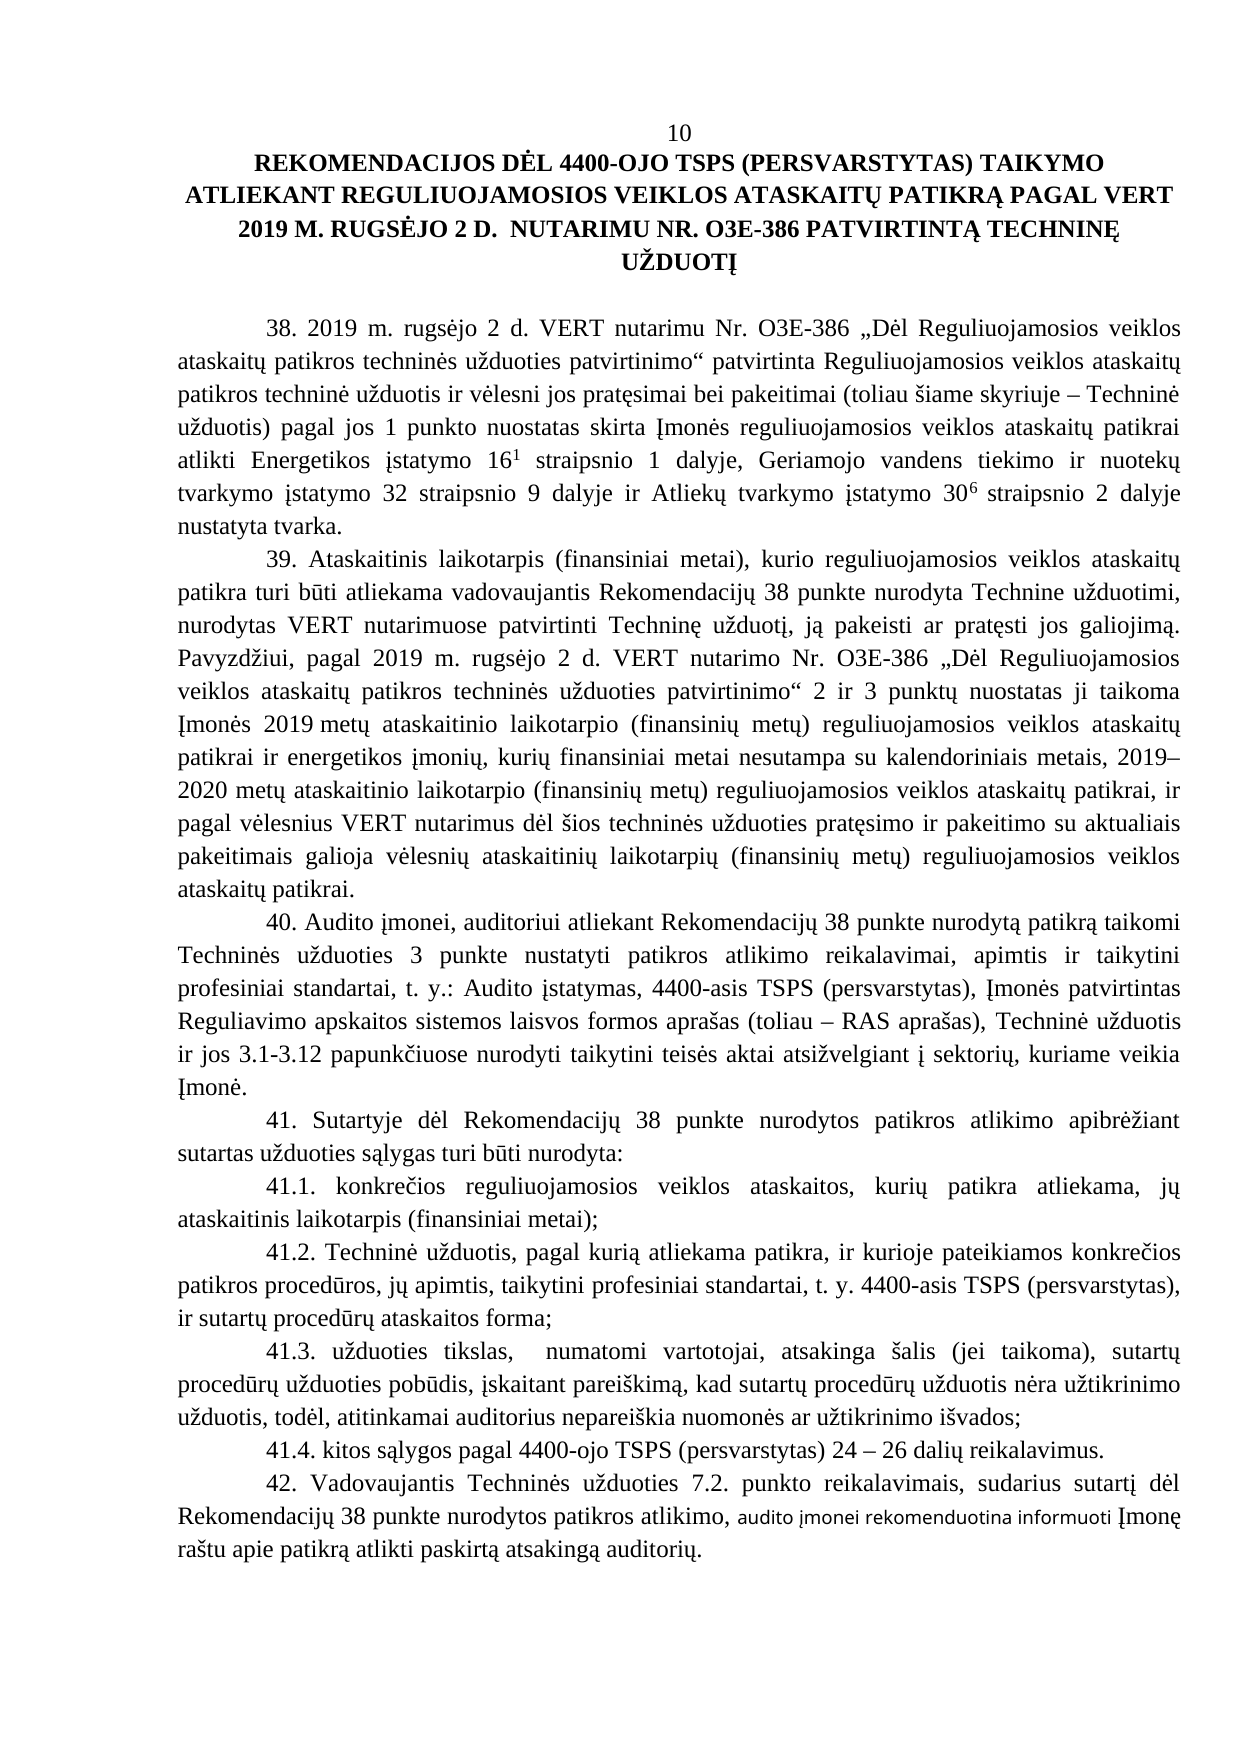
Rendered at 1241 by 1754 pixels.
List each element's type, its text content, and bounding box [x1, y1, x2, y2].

text 41.1. konkrečios reguliuojamosios veiklos ataskaitos, kurių patikra atliekama, jų ataskaitinis laikotarpis (finansiniai metai); [177, 1171, 1181, 1233]
text 38. 2019 m. rugsėjo 2 d. VERT nutarimu Nr. O3E-386 „Dėl Reguliuojamosios veiklos ataskaitų patikros techninės užduoties patvirtinimo“ patvirtinta Reguliuojamosios veiklos ataskaitų patikros techninė užduotis ir vėlesni jos pratęsimai bei pakeitimai (toliau šiame skyriuje – Techninė užduotis) pagal jos 1 punkto nuostatas skirta Įmonės reguliuojamosios veiklos ataskaitų patikrai atlikti Energetikos įstatymo 161 straipsnio 1 dalyje, Geriamojo vandens tiekimo ir nuotekų tvarkymo įstatymo 32 straipsnio 9 dalyje ir Atliekų tvarkymo įstatymo 306 straipsnio 2 dalyje nustatyta tvarka. [177, 313, 1181, 539]
text 41.3. užduoties tikslas, numatomi vartotojai, atsakinga šalis (jei taikoma), sutartų procedūrų užduoties pobūdis, įskaitant pareiškimą, kad sutartų procedūrų užduotis nėra užtikrinimo užduotis, todėl, atitinkamai auditorius nepareiškia nuomonės ar užtikrinimo išvados; [177, 1336, 1181, 1431]
text 41.4. kitos sąlygos pagal 4400-ojo TSPS (persvarstytas) 24 – 26 dalių reikalavimus. [177, 1435, 1181, 1464]
text 40. audito įmonei, auditoriui atliekant Rekomendacijų 38 punkte nurodytą patikrą taikomi Techninės užduoties 3 punkte nustatyti patikros atlikimo reikalavimai, apimtis ir taikytini profesiniai standartai, t. y.: Audito įstatymas, 4400-asis TSPS (persvarstytas), Įmonės patvirtintas Reguliavimo apskaitos sistemos laisvos formos aprašas (toliau – RAS aprašas), Techninė užduotis ir jos 3.1-3.12 papunkčiuose nurodyti taikytini teisės aktai atsižvelgiant į sektorių, kuriame veikia Įmonė. [177, 907, 1181, 1101]
text 42. Vadovaujantis Techninės užduoties 7.2. punkto reikalavimais, sudarius sutartį dėl Rekomendacijų 38 punkte nurodytos patikros atlikimo, audito įmonei rekomenduotina informuoti Įmonę raštu apie patikrą atlikti paskirtą atsakingą auditorių. [177, 1468, 1181, 1563]
text REKOMENDACIJOS DĖL 4400-ojo TSPS (persvarstytas) taikymo atliekant Reguliuojamosios veiklos ataskaitų patikrą PAGAL VERT 2019 m. rugsėjo 2 d. nutarimu Nr. O3E-386 patvirtintĄ TECHNINĘ UŽDUOTĮ [177, 148, 1181, 275]
text 41.2. Techninė užduotis, pagal kurią atliekama patikra, ir kurioje pateikiamos konkrečios patikros procedūros, jų apimtis, taikytini profesiniai standartai, t. y. 4400-asis TSPS (persvarstytas), ir sutartų procedūrų ataskaitos forma; [177, 1237, 1181, 1332]
text 39. Ataskaitinis laikotarpis (finansiniai metai), kurio reguliuojamosios veiklos ataskaitų patikra turi būti atliekama vadovaujantis Rekomendacijų 38 punkte nurodyta Technine užduotimi, nurodytas VERT nutarimuose patvirtinti Techninę užduotį, ją pakeisti ar pratęsti jos galiojimą. Pavyzdžiui, pagal 2019 m. rugsėjo 2 d. VERT nutarimo Nr. O3E-386 „Dėl Reguliuojamosios veiklos ataskaitų patikros techninės užduoties patvirtinimo“ 2 ir 3 punktų nuostatas ji taikoma Įmonės 2019 metų ataskaitinio laikotarpio (finansinių metų) reguliuojamosios veiklos ataskaitų patikrai ir energetikos įmonių, kurių finansiniai metai nesutampa su kalendoriniais metais, 2019–2020 metų ataskaitinio laikotarpio (finansinių metų) reguliuojamosios veiklos ataskaitų patikrai, ir pagal vėlesnius VERT nutarimus dėl šios techninės užduoties pratęsimo ir pakeitimo su aktualiais pakeitimais galioja vėlesnių ataskaitinių laikotarpių (finansinių metų) reguliuojamosios veiklos ataskaitų patikrai. [177, 544, 1181, 903]
text 41. Sutartyje dėl Rekomendacijų 38 punkte nurodytos patikros atlikimo apibrėžiant sutartas užduoties sąlygas turi būti nurodyta: [177, 1105, 1181, 1167]
